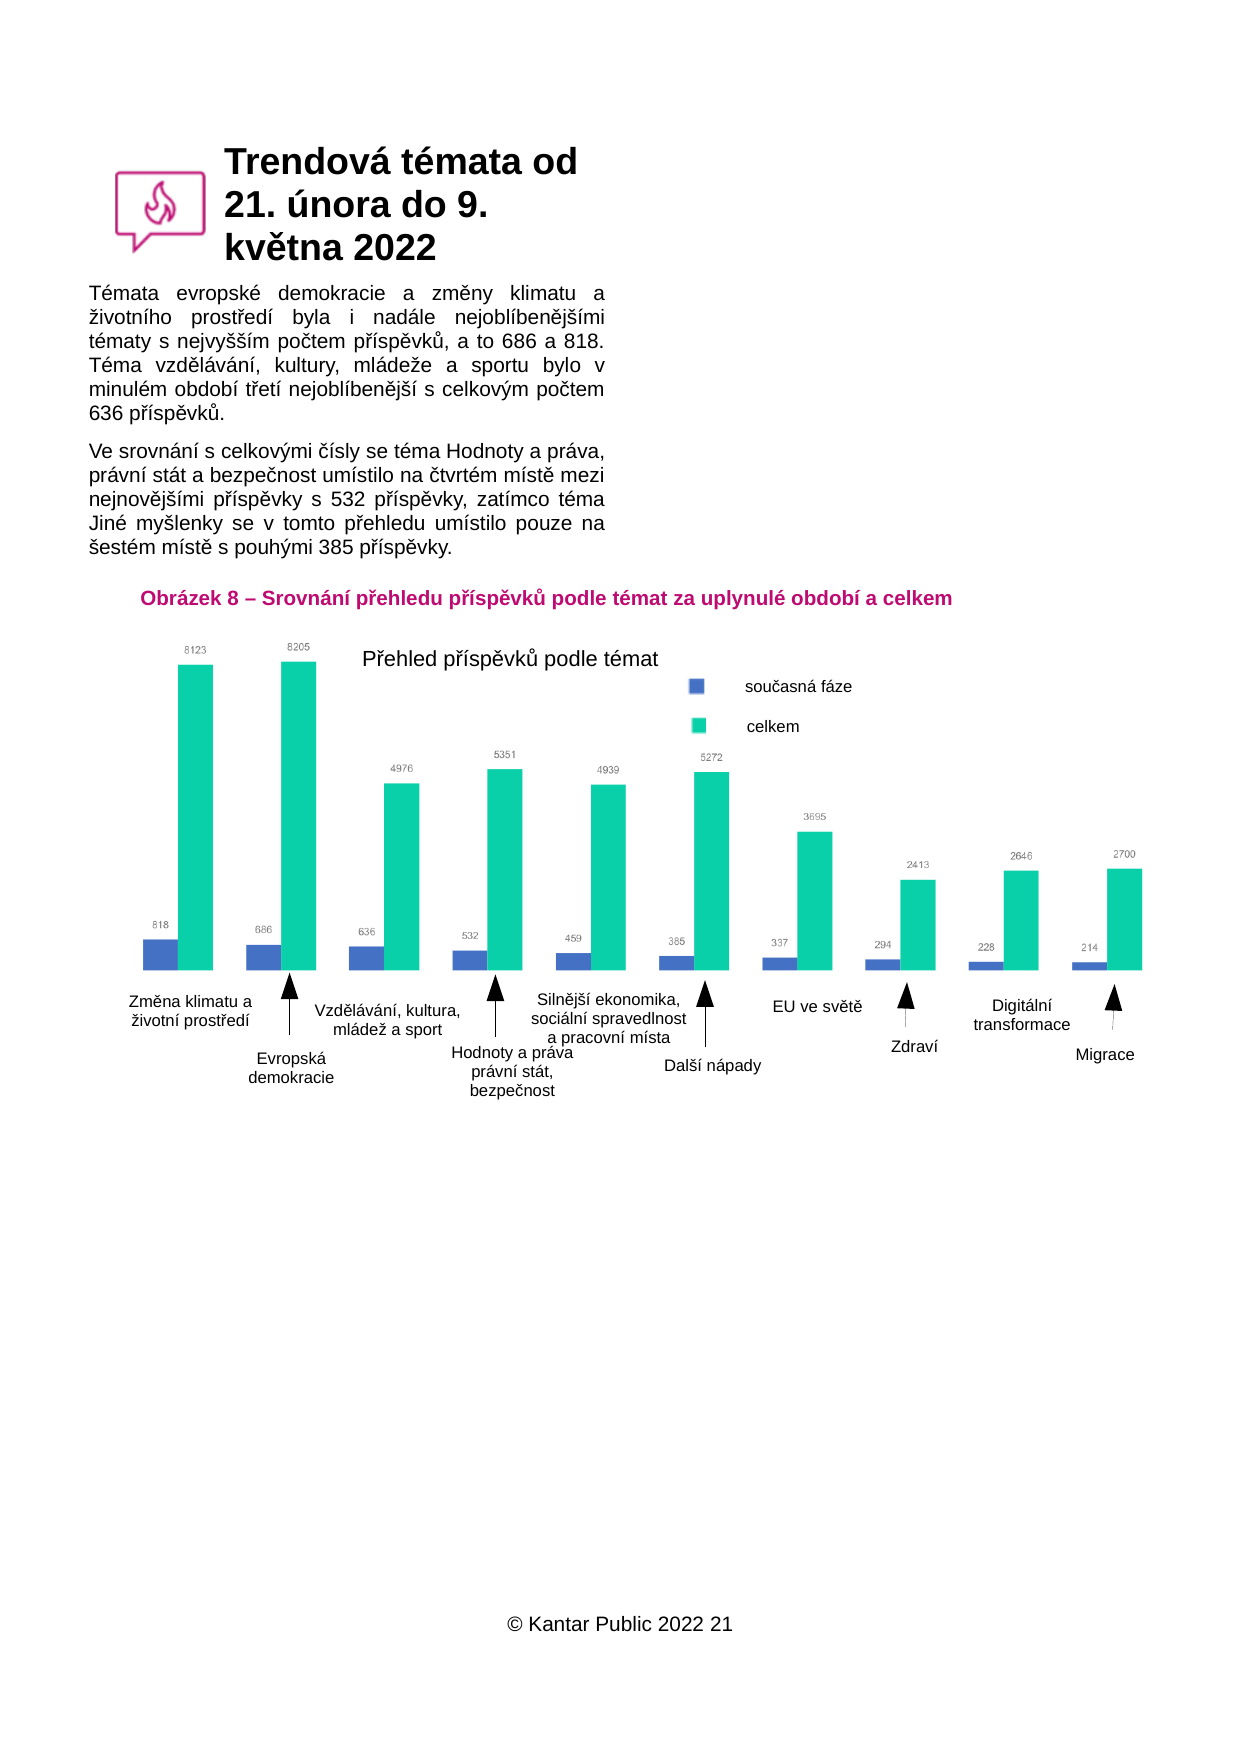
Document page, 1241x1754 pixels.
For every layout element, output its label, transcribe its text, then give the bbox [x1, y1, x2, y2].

text Ve srovnání s celkovými čísly se téma Hodnoty a práva, právní stát a bezpečnost umístilo na čtvrtém místě mezi nejnovějšími příspěvky s 532 příspěvky, zatímco téma Jiné myšlenky se v tomto přehledu umístilo pouze na šestém místě s pouhými 385 příspěvky. [88, 439, 605, 559]
picture [134, 636, 1153, 974]
text Témata evropské demokracie a změny klimatu a životního prostředí byla i nadále nejoblíbenějšími tématy s nejvyšším počtem příspěvků, a to 686 a 818. Téma vzdělávání, kultury, mládeže a sportu bylo v minulém období třetí nejoblíbenější s celkovým počtem 636 příspěvků. [88, 281, 605, 424]
picture [97, 150, 224, 276]
subtitle Trendová témata od 21. února do 9. května 2022 [88, 139, 605, 268]
